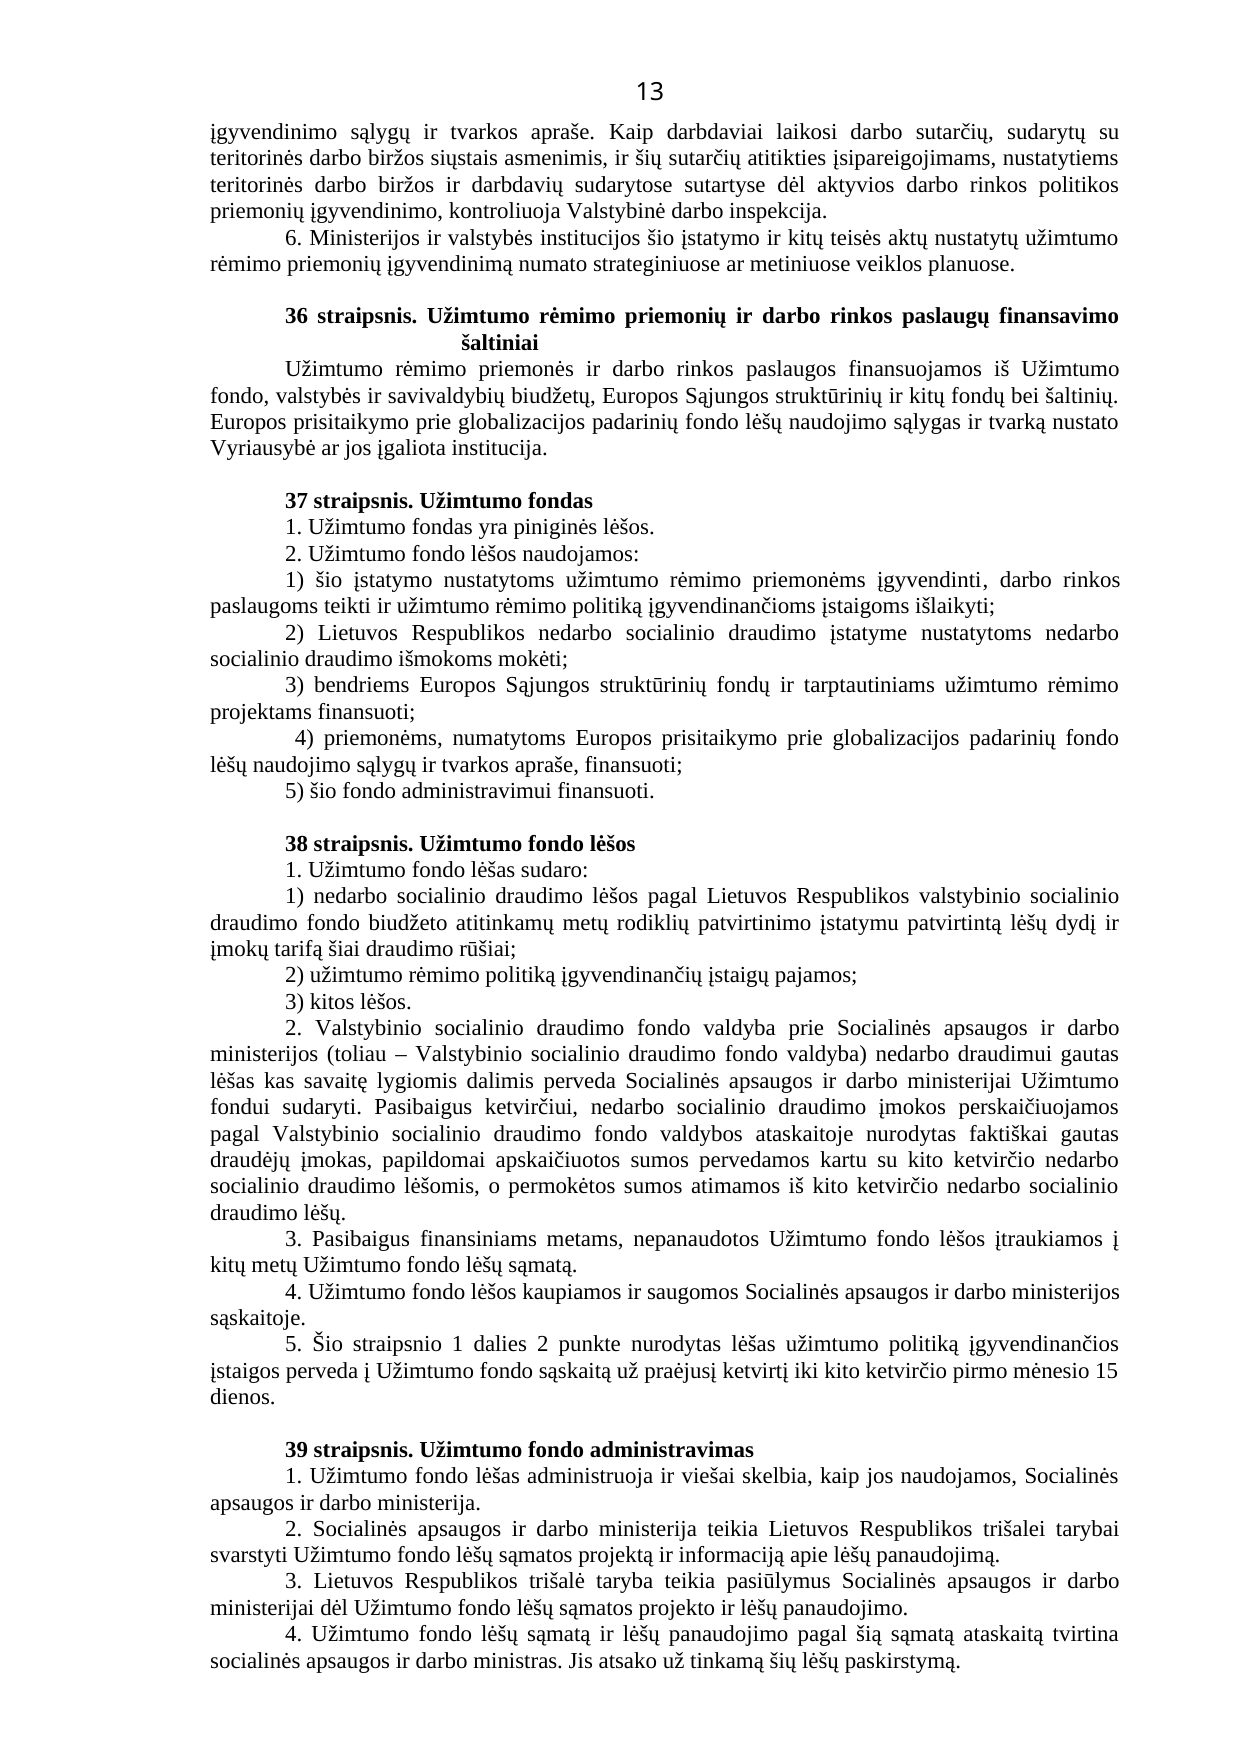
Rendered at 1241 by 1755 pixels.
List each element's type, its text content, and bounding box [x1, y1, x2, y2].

text 39 straipsnis. Užimtumo fondo administravimas [210, 1436, 1120, 1462]
text 6. Ministerijos ir valstybės institucijos šio įstatymo ir kitų teisės aktų nustatytų užimtumo rėmimo priemonių įgyvendinimą numato strateginiuose ar metiniuose veiklos planuose. [210, 223, 1120, 276]
text 1. Užimtumo fondas yra piniginės lėšos. [210, 513, 1120, 540]
text Užimtumo rėmimo priemonės ir darbo rinkos paslaugos finansuojamos iš Užimtumo fondo, valstybės ir savivaldybių biudžetų, Europos Sąjungos struktūrinių ir kitų fondų bei šaltinių. Europos prisitaikymo prie globalizacijos padarinių fondo lėšų naudojimo sąlygas ir tvarką nustato Vyriausybė ar jos įgaliota institucija. [210, 355, 1120, 461]
text 2) užimtumo rėmimo politiką įgyvendinančių įstaigų pajamos; [210, 961, 1120, 988]
text 3) bendriems Europos Sąjungos struktūrinių fondų ir tarptautiniams užimtumo rėmimo projektams finansuoti; [210, 672, 1120, 724]
text 38 straipsnis. Užimtumo fondo lėšos [210, 830, 1120, 856]
text 1) nedarbo socialinio draudimo lėšos pagal Lietuvos Respublikos valstybinio socialinio draudimo fondo biudžeto atitinkamų metų rodiklių patvirtinimo įstatymu patvirtintą lėšų dydį ir įmokų tarifą šiai draudimo rūšiai; [210, 882, 1120, 961]
text 4) priemonėms, numatytoms Europos prisitaikymo prie globalizacijos padarinių fondo lėšų naudojimo sąlygų ir tvarkos apraše, finansuoti; [210, 724, 1120, 777]
text 3. Lietuvos Respublikos trišalė taryba teikia pasiūlymus Socialinės apsaugos ir darbo ministerijai dėl Užimtumo fondo lėšų sąmatos projekto ir lėšų panaudojimo. [210, 1568, 1120, 1620]
text 4. Užimtumo fondo lėšos kaupiamos ir saugomos Socialinės apsaugos ir darbo ministerijos sąskaitoje. [210, 1278, 1120, 1330]
text 3. Pasibaigus finansiniams metams, nepanaudotos Užimtumo fondo lėšos įtraukiamos į kitų metų Užimtumo fondo lėšų sąmatą. [210, 1225, 1120, 1278]
text 5. Šio straipsnio 1 dalies 2 punkte nurodytas lėšas užimtumo politiką įgyvendinančios įstaigos perveda į Užimtumo fondo sąskaitą už praėjusį ketvirtį iki kito ketvirčio pirmo mėnesio 15 dienos. [210, 1330, 1120, 1409]
text 3) kitos lėšos. [210, 988, 1120, 1014]
text 1. Užimtumo fondo lėšas sudaro: [210, 856, 1120, 882]
text 37 straipsnis. Užimtumo fondas [210, 487, 1120, 513]
text 2. Užimtumo fondo lėšos naudojamos: [210, 540, 1120, 566]
text įgyvendinimo sąlygų ir tvarkos apraše. Kaip darbdaviai laikosi darbo sutarčių, sudarytų su teritorinės darbo biržos siųstais asmenimis, ir šių sutarčių atitikties įsipareigojimams, nustatytiems teritorinės darbo biržos ir darbdavių sudarytose sutartyse dėl aktyvios darbo rinkos politikos priemonių įgyvendinimo, kontroliuoja Valstybinė darbo inspekcija. [210, 118, 1120, 223]
text 2) Lietuvos Respublikos nedarbo socialinio draudimo įstatyme nustatytoms nedarbo socialinio draudimo išmokoms mokėti; [210, 619, 1120, 672]
text 4. Užimtumo fondo lėšų sąmatą ir lėšų panaudojimo pagal šią sąmatą ataskaitą tvirtina socialinės apsaugos ir darbo ministras. Jis atsako už tinkamą šių lėšų paskirstymą. [210, 1620, 1120, 1673]
text 36 straipsnis. Užimtumo rėmimo priemonių ir darbo rinkos paslaugų finansavimo šaltiniai [285, 303, 1120, 355]
text 5) šio fondo administravimui finansuoti. [210, 777, 1120, 803]
text 1. Užimtumo fondo lėšas administruoja ir viešai skelbia, kaip jos naudojamos, Socialinės apsaugos ir darbo ministerija. [210, 1462, 1120, 1515]
text 1) šio įstatymo nustatytoms užimtumo rėmimo priemonėms įgyvendinti, darbo rinkos paslaugoms teikti ir užimtumo rėmimo politiką įgyvendinančioms įstaigoms išlaikyti; [210, 566, 1120, 619]
text 2. Socialinės apsaugos ir darbo ministerija teikia Lietuvos Respublikos trišalei tarybai svarstyti Užimtumo fondo lėšų sąmatos projektą ir informaciją apie lėšų panaudojimą. [210, 1515, 1120, 1568]
text 2. Valstybinio socialinio draudimo fondo valdyba prie Socialinės apsaugos ir darbo ministerijos (toliau – Valstybinio socialinio draudimo fondo valdyba) nedarbo draudimui gautas lėšas kas savaitę lygiomis dalimis perveda Socialinės apsaugos ir darbo ministerijai Užimtumo fondui sudaryti. Pasibaigus ketvirčiui, nedarbo socialinio draudimo įmokos perskaičiuojamos pagal Valstybinio socialinio draudimo fondo valdybos ataskaitoje nurodytas faktiškai gautas draudėjų įmokas, papildomai apskaičiuotos sumos pervedamos kartu su kito ketvirčio nedarbo socialinio draudimo lėšomis, o permokėtos sumos atimamos iš kito ketvirčio nedarbo socialinio draudimo lėšų. [210, 1014, 1120, 1225]
